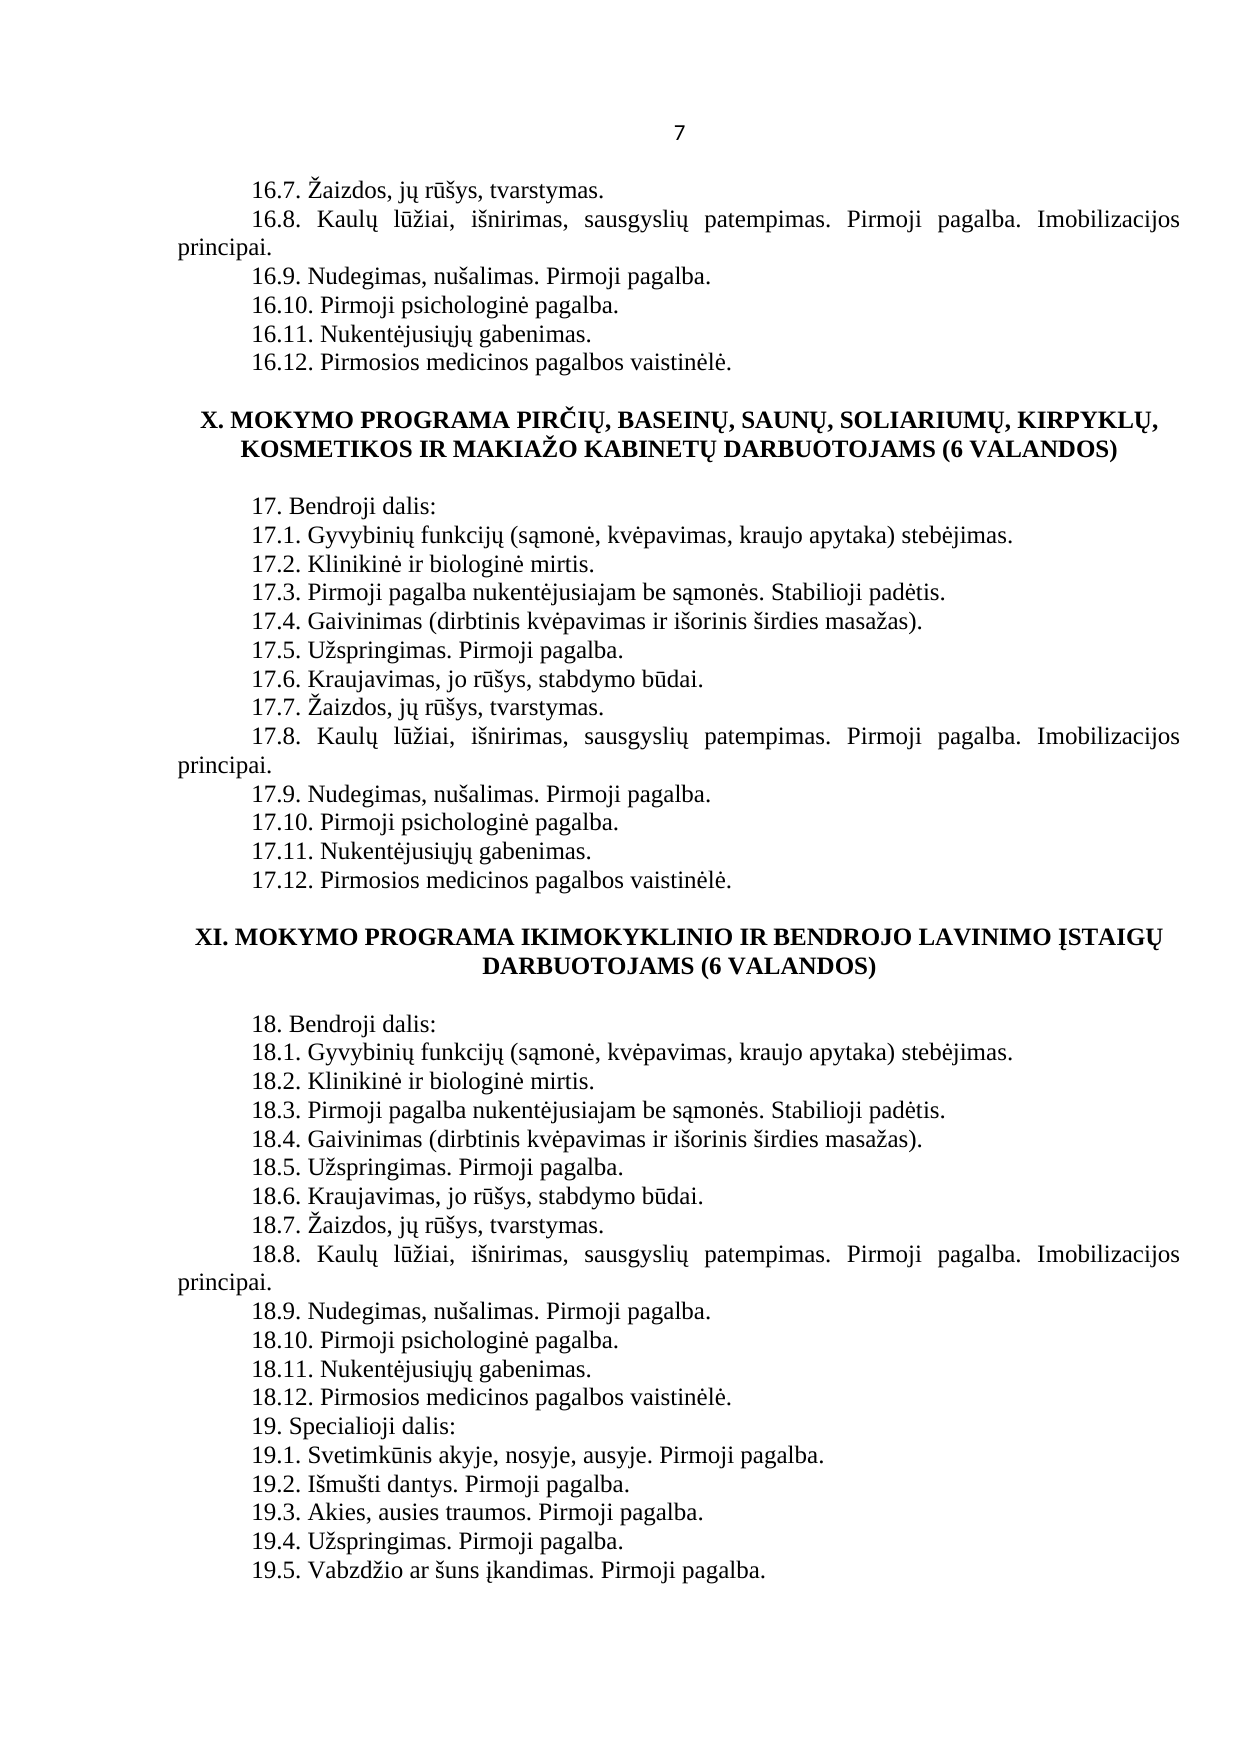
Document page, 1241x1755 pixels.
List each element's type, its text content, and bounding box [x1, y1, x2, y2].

text 19. Specialioji dalis: [177, 1411, 1181, 1440]
text 18.2. Klinikinė ir biologinė mirtis. [177, 1066, 1181, 1095]
text 17.11. Nukentėjusiųjų gabenimas. [177, 836, 1181, 865]
text 17.10. Pirmoji psichologinė pagalba. [177, 807, 1181, 836]
text 16.10. Pirmoji psichologinė pagalba. [177, 290, 1181, 319]
text 17.6. Kraujavimas, jo rūšys, stabdymo būdai. [177, 664, 1181, 692]
text 18.8. Kaulų lūžiai, išnirimas, sausgyslių patempimas. Pirmoji pagalba. Imobilizacijos principai. [177, 1239, 1181, 1296]
text 19.5. Vabzdžio ar šuns įkandimas. Pirmoji pagalba. [177, 1555, 1181, 1584]
text 17.4. Gaivinimas (dirbtinis kvėpavimas ir išorinis širdies masažas). [177, 606, 1181, 635]
text 19.3. Akies, ausies traumos. Pirmoji pagalba. [177, 1497, 1181, 1526]
text 18.12. Pirmosios medicinos pagalbos vaistinėlė. [177, 1382, 1181, 1411]
text 18.6. Kraujavimas, jo rūšys, stabdymo būdai. [177, 1181, 1181, 1210]
text 17.5. Užspringimas. Pirmoji pagalba. [177, 635, 1181, 664]
text XI. MOKYMO PROGRAMA Ikimokyklinio ir bendrojo lavinimo įstaigų darbuotojams (6 valandOS) [177, 922, 1181, 980]
text 18.5. Užspringimas. Pirmoji pagalba. [177, 1152, 1181, 1181]
text 17.12. Pirmosios medicinos pagalbos vaistinėlė. [177, 865, 1181, 894]
text 17. Bendroji dalis: [177, 491, 1181, 520]
text 16.8. Kaulų lūžiai, išnirimas, sausgyslių patempimas. Pirmoji pagalba. Imobilizacijos principai. [177, 204, 1181, 261]
text 18.7. Žaizdos, jų rūšys, tvarstymas. [177, 1210, 1181, 1239]
text 16.9. Nudegimas, nušalimas. Pirmoji pagalba. [177, 261, 1181, 290]
text 19.2. Išmušti dantys. Pirmoji pagalba. [177, 1469, 1181, 1497]
text 16.11. Nukentėjusiųjų gabenimas. [177, 319, 1181, 347]
text 18.11. Nukentėjusiųjų gabenimas. [177, 1354, 1181, 1382]
text 18.3. Pirmoji pagalba nukentėjusiajam be sąmonės. Stabilioji padėtis. [177, 1095, 1181, 1124]
text 16.7. Žaizdos, jų rūšys, tvarstymas. [177, 175, 1181, 204]
text 19.4. Užspringimas. Pirmoji pagalba. [177, 1526, 1181, 1555]
text 18.1. Gyvybinių funkcijų (sąmonė, kvėpavimas, kraujo apytaka) stebėjimas. [177, 1037, 1181, 1066]
text 17.3. Pirmoji pagalba nukentėjusiajam be sąmonės. Stabilioji padėtis. [177, 577, 1181, 606]
text 17.1. Gyvybinių funkcijų (sąmonė, kvėpavimas, kraujo apytaka) stebėjimas. [177, 520, 1181, 549]
text X. MOKYMO PROGRAMA Pirčių, baseinų, saunų, soliariumų, kirpyklų, kosmetikos ir makiažo kabinetų darbuotojams (6 valandOS) [177, 405, 1181, 462]
text 19.1. Svetimkūnis akyje, nosyje, ausyje. Pirmoji pagalba. [177, 1440, 1181, 1469]
text 17.2. Klinikinė ir biologinė mirtis. [177, 549, 1181, 577]
text 17.9. Nudegimas, nušalimas. Pirmoji pagalba. [177, 779, 1181, 807]
text 16.12. Pirmosios medicinos pagalbos vaistinėlė. [177, 347, 1181, 376]
text 17.8. Kaulų lūžiai, išnirimas, sausgyslių patempimas. Pirmoji pagalba. Imobilizacijos principai. [177, 721, 1181, 779]
text 18.9. Nudegimas, nušalimas. Pirmoji pagalba. [177, 1296, 1181, 1325]
text 18.10. Pirmoji psichologinė pagalba. [177, 1325, 1181, 1354]
text 18. Bendroji dalis: [177, 1009, 1181, 1037]
text 18.4. Gaivinimas (dirbtinis kvėpavimas ir išorinis širdies masažas). [177, 1124, 1181, 1152]
text 17.7. Žaizdos, jų rūšys, tvarstymas. [177, 692, 1181, 721]
